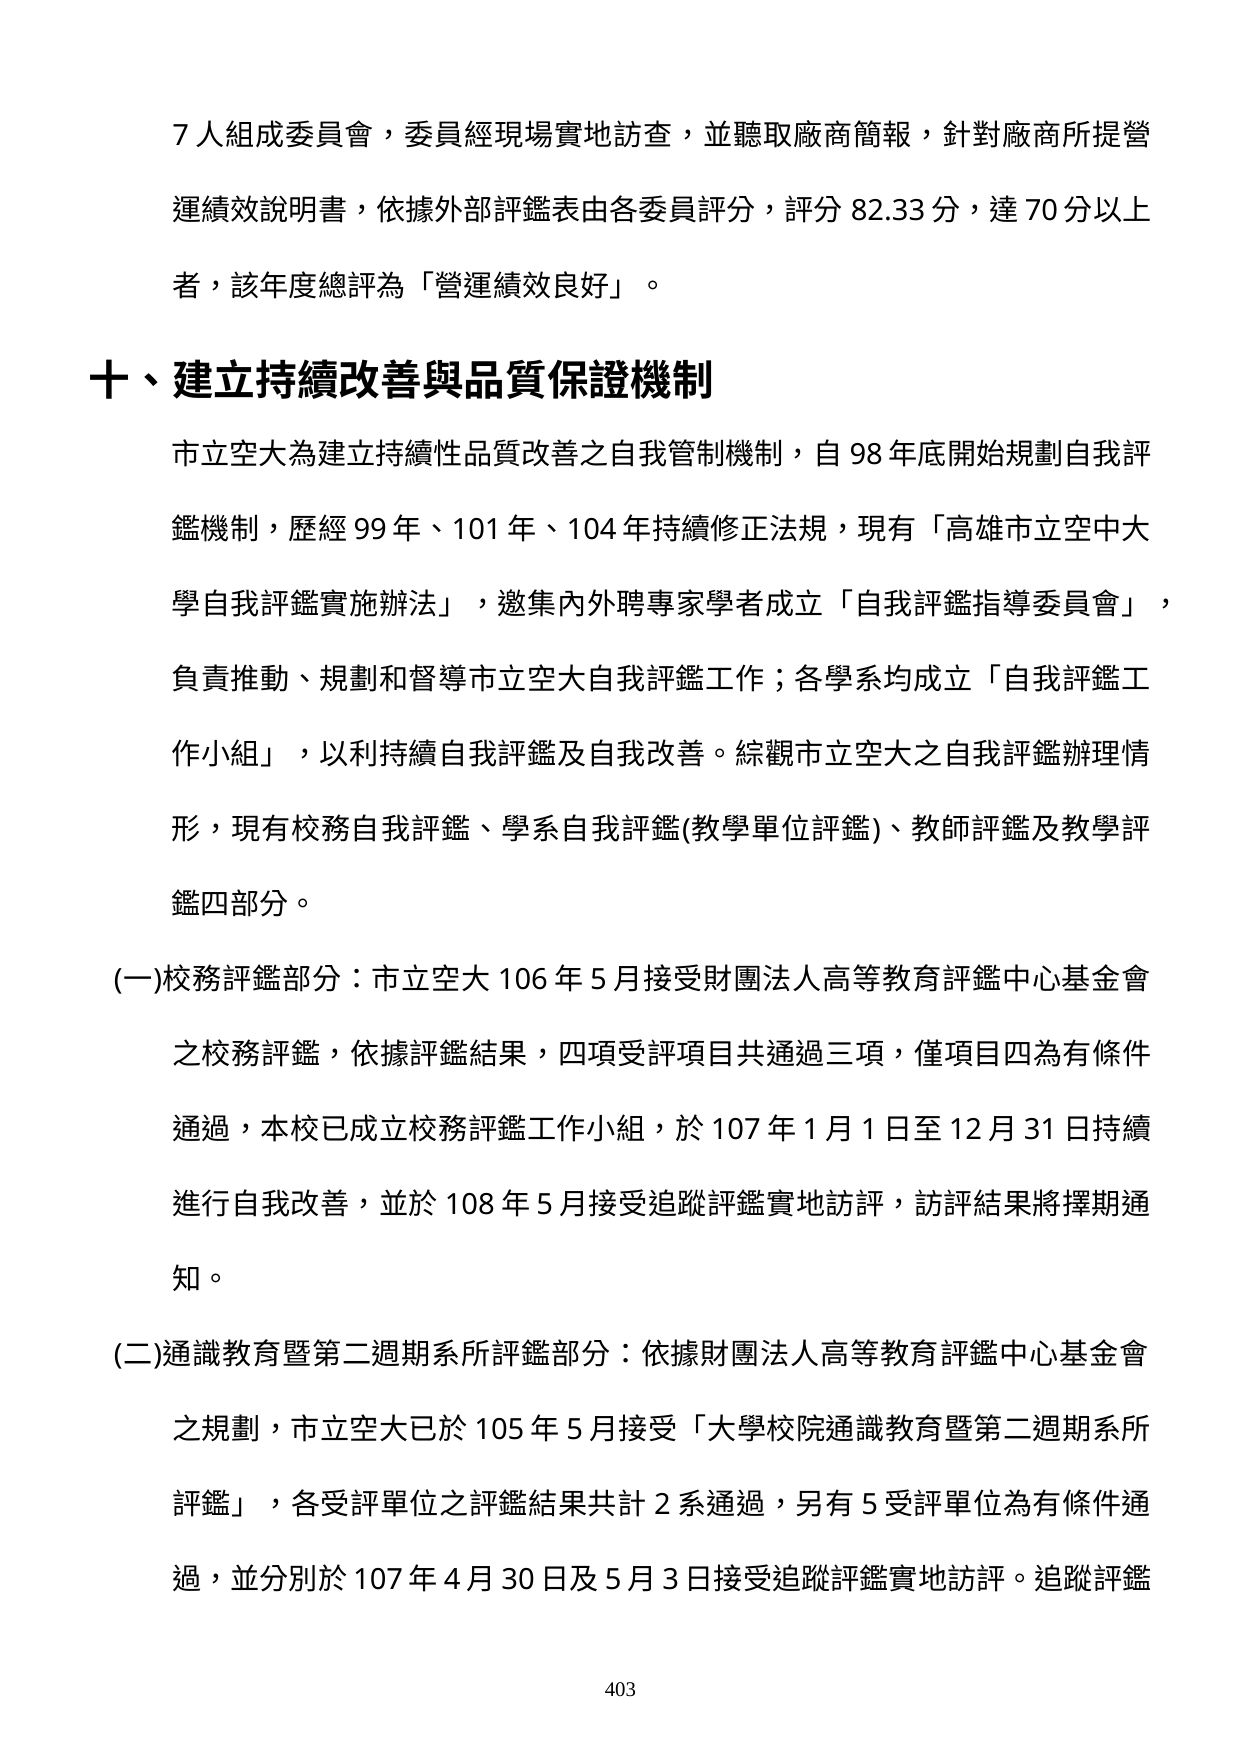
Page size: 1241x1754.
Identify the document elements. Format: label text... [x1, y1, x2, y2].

text 7人組成委員會，委員經現場實地訪查，並聽取廠商簡報，針對廠商所提營運績效說明書，依據外部評鑑表由各委員評分，評分82.33分，達70分以上者，該年度總評為「營運績效良好」。 [114, 89, 1152, 314]
text 市立空大為建立持續性品質改善之自我管制機制，自98年底開始規劃自我評鑑機制，歷經99年、101年、104年持續修正法規，現有「高雄市立空中大學自我評鑑實施辦法」，邀集內外聘專家學者成立「自我評鑑指導委員會」，負責推動、規劃和督導市立空大自我評鑑工作；各學系均成立「自我評鑑工作小組」，以利持續自我評鑑及自我改善。綜觀市立空大之自我評鑑辦理情形，現有校務自我評鑑、學系自我評鑑(教學單位評鑑)、教師評鑑及教學評鑑四部分。 [171, 408, 1152, 933]
text (一)校務評鑑部分：市立空大106年5月接受財團法人高等教育評鑑中心基金會之校務評鑑，依據評鑑結果，四項受評項目共通過三項，僅項目四為有條件通過，本校已成立校務評鑑工作小組，於107年1月1日至12月31日持續進行自我改善，並於108年5月接受追蹤評鑑實地訪評，訪評結果將擇期通知。 [114, 933, 1152, 1308]
text 十、建立持續改善與品質保證機制 [89, 333, 1152, 408]
text (二)通識教育暨第二週期系所評鑑部分：依據財團法人高等教育評鑑中心基金會之規劃，市立空大已於105年5月接受「大學校院通識教育暨第二週期系所評鑑」，各受評單位之評鑑結果共計2系通過，另有5受評單位為有條件通過，並分別於107年4月30日及5月3日接受追蹤評鑑實地訪評。追蹤評鑑 [114, 1308, 1152, 1608]
